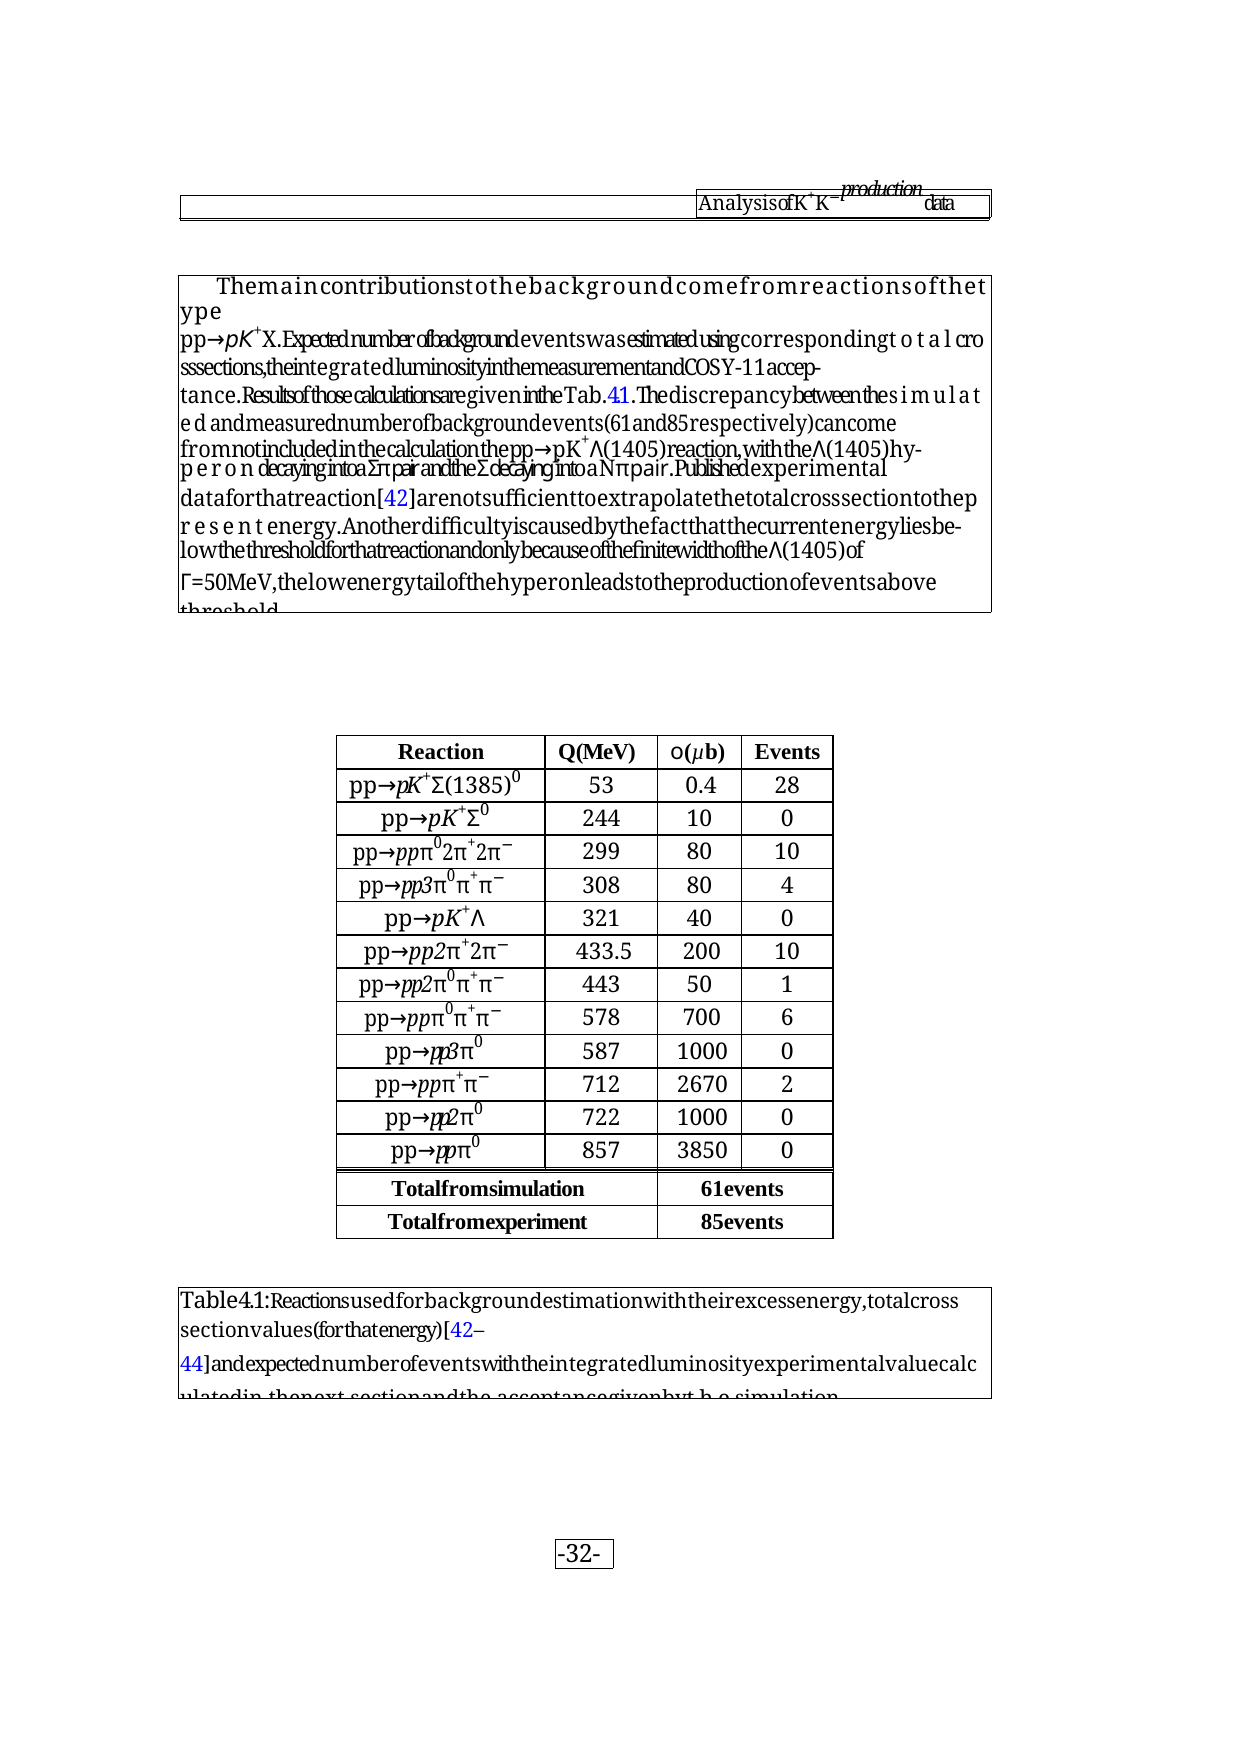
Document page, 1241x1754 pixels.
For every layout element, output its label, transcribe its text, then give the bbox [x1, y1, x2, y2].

text Events [754, 738, 832, 765]
text pp→pK+Λ [384, 902, 544, 933]
text Totalfromexperiment [387, 1208, 657, 1234]
text 4 [773, 869, 800, 900]
text lowthethresholdforthatreactionandonlybecauseofthefinitewidthoftheΛ(1405)of [180, 540, 991, 563]
text 53 [582, 770, 620, 800]
text pp→pK+Σ0 [381, 803, 544, 833]
text Q(MeV) [558, 738, 657, 765]
text 578 [582, 1002, 620, 1033]
text 10 [773, 836, 800, 867]
text pp→pK+X.Expectednumberofbackgroundeventswasestimatedusingcorrespondingtotalcrosssections,theintegratedluminosityinthemeasurementandCOSY-11accep-tance.ResultsofthosecalculationsaregivenintheTab.4.1.Thediscrepancybetweenthesimulatedandmeasurednumberofbackgroundevents(61and85respectively)cancome [180, 325, 989, 437]
text 10 [773, 936, 800, 966]
text 85events [701, 1208, 832, 1234]
text 1000 [677, 1035, 741, 1066]
text pp→pp3π0 [385, 1035, 544, 1066]
text 0 [773, 1035, 800, 1066]
text Γ=50MeV,thelowenergytailofthehyperonleadstotheproductionofeventsabove [180, 563, 991, 597]
text pp→ppπ02π+2π− [353, 836, 544, 866]
text pp→pp2π0π+π− [358, 969, 544, 999]
text 50 [686, 969, 713, 999]
text 308 [582, 869, 620, 900]
text 712 [582, 1069, 620, 1099]
text Themaincontributionstothebackgroundcomefromreactionsofthetype [180, 276, 991, 325]
text 28 [773, 770, 800, 800]
text fromnotincludedinthecalculationthepp→pK+Λ(1405)reaction,withtheΛ(1405)hy-perondecayingintoaΣπpairandtheΣdecayingintoaNπpair.Publishedexperimental [180, 437, 989, 483]
text -32- [557, 1540, 613, 1568]
text 3850 [677, 1135, 741, 1165]
text 80 [686, 869, 713, 900]
text Totalfromsimulation [391, 1175, 657, 1201]
text dataforthatreaction[42]arenotsufficienttoextrapolatethetotalcrosssectiontothepresentenergy.Anotherdifficultyiscausedbythefactthatthecurrentenergyliesbe- [180, 484, 989, 540]
text pp→pK+Σ(1385)0 [349, 770, 544, 800]
text 0 [773, 1135, 800, 1165]
text o(µb) [670, 736, 741, 766]
text 299 [582, 836, 620, 867]
text 10 [686, 803, 713, 833]
text pp→ppπ0 [391, 1135, 544, 1165]
text 0 [773, 902, 800, 933]
text AnalysisofK+K−productiondata [698, 196, 989, 216]
text 2 [773, 1069, 800, 1099]
text Table4.1:Reactionsusedforbackgroundestimationwiththeirexcessenergy,totalcross [180, 1288, 991, 1313]
text 321 [582, 902, 620, 933]
text pp→pp2π0 [385, 1102, 544, 1132]
text pp→ppπ0π+π− [364, 1002, 544, 1032]
text 587 [582, 1035, 620, 1066]
text Reaction [398, 738, 544, 765]
text 6 [773, 1002, 800, 1033]
text 1000 [677, 1102, 741, 1132]
text 857 [582, 1135, 620, 1165]
text 2670 [677, 1069, 741, 1099]
text pp→pp2π+2π− [364, 936, 544, 966]
text AnalysisofK+K−productiondata [698, 190, 842, 195]
text pp→pp3π0π+π− [358, 869, 544, 899]
text 80 [686, 836, 713, 867]
text pp→ppπ+π− [375, 1069, 544, 1099]
text sectionvalues(forthatenergy)[42–44]andexpectednumberofeventswiththeintegratedluminosityexperimentalvaluecalculatedin thenext sectionandthe acceptancegivenbythesimulation. [180, 1316, 989, 1398]
text 200 [682, 936, 741, 966]
text 244 [582, 803, 620, 833]
text 722 [582, 1102, 620, 1132]
text 700 [682, 1002, 741, 1033]
text 0.4 [685, 770, 741, 800]
text 0 [773, 1102, 800, 1132]
text 40 [686, 902, 713, 933]
text 0 [773, 803, 800, 833]
text 443 [582, 969, 620, 999]
text 433.5 [576, 936, 657, 966]
text threshold. [180, 597, 991, 612]
text AnalysisofK+K−productiondata [920, 190, 991, 216]
text 61events [701, 1175, 832, 1201]
text 1 [773, 969, 800, 999]
